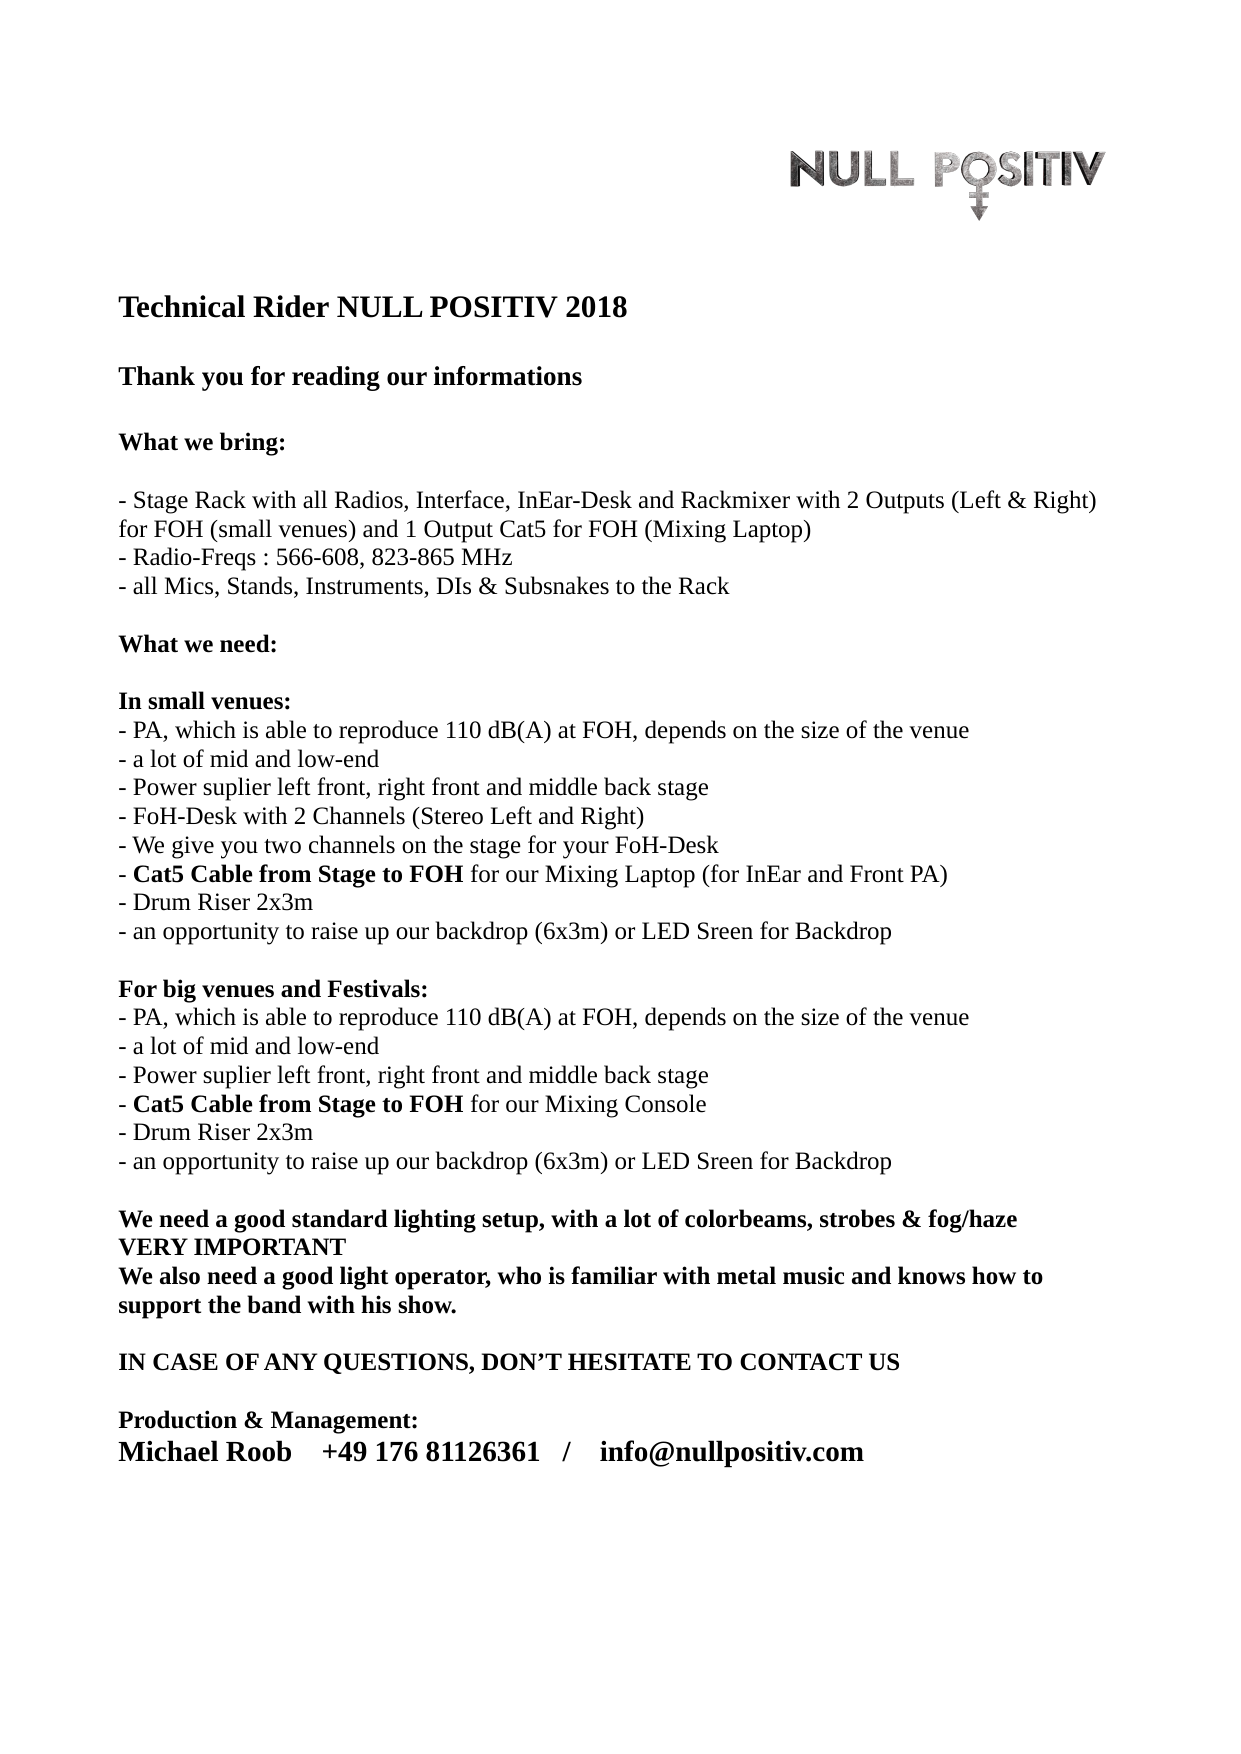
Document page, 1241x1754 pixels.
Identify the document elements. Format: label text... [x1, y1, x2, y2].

picture [772, 133, 1122, 240]
text - a lot of mid and low-end [118, 1031, 1122, 1060]
text Michael Roob +49 176 81126361 / info@nullpositiv.com [118, 1434, 1122, 1467]
text Technical Rider NULL POSITIV 2018 [118, 288, 1122, 324]
text - Power suplier left front, right front and middle back stage [118, 772, 1122, 801]
text Thank you for reading our informations [118, 360, 1122, 392]
text - Drum Riser 2x3m [118, 1117, 1122, 1146]
text - Cat5 Cable from Stage to FOH for our Mixing Laptop (for InEar and Front PA) [118, 859, 1122, 887]
text - PA, which is able to reproduce 110 dB(A) at FOH, depends on the size of the venue [118, 1002, 1122, 1031]
text - Drum Riser 2x3m [118, 887, 1122, 916]
text For big venues and Festivals: [118, 974, 1122, 1002]
text - FoH-Desk with 2 Channels (Stereo Left and Right) [118, 801, 1122, 830]
text VERY IMPORTANT [118, 1232, 1122, 1261]
text What we need: [118, 629, 1122, 657]
text IN CASE OF ANY QUESTIONS, DON’T HESITATE TO CONTACT US [118, 1347, 1122, 1376]
text What we bring: [118, 427, 1122, 456]
text - all Mics, Stands, Instruments, DIs & Subsnakes to the Rack [118, 571, 1122, 600]
text - a lot of mid and low-end [118, 744, 1122, 772]
text - an opportunity to raise up our backdrop (6x3m) or LED Sreen for Backdrop [118, 1146, 1122, 1175]
text We need a good standard lighting setup, with a lot of colorbeams, strobes & fog/haze [118, 1204, 1122, 1232]
text - Stage Rack with all Radios, Interface, InEar-Desk and Rackmixer with 2 Outputs (Left & Right) for FOH (small venues) and 1 Output Cat5 for FOH (Mixing Laptop) [118, 485, 1122, 542]
text We also need a good light operator, who is familiar with metal music and knows how to support the band with his show. [118, 1261, 1122, 1319]
text Production & Management: [118, 1405, 1122, 1434]
text - PA, which is able to reproduce 110 dB(A) at FOH, depends on the size of the venue [118, 715, 1122, 744]
text - We give you two channels on the stage for your FoH-Desk [118, 830, 1122, 859]
text - Cat5 Cable from Stage to FOH for our Mixing Console [118, 1089, 1122, 1117]
text - an opportunity to raise up our backdrop (6x3m) or LED Sreen for Backdrop [118, 916, 1122, 945]
text - Power suplier left front, right front and middle back stage [118, 1060, 1122, 1089]
text In small venues: [118, 686, 1122, 715]
text - Radio-Freqs : 566-608, 823-865 MHz [118, 542, 1122, 571]
